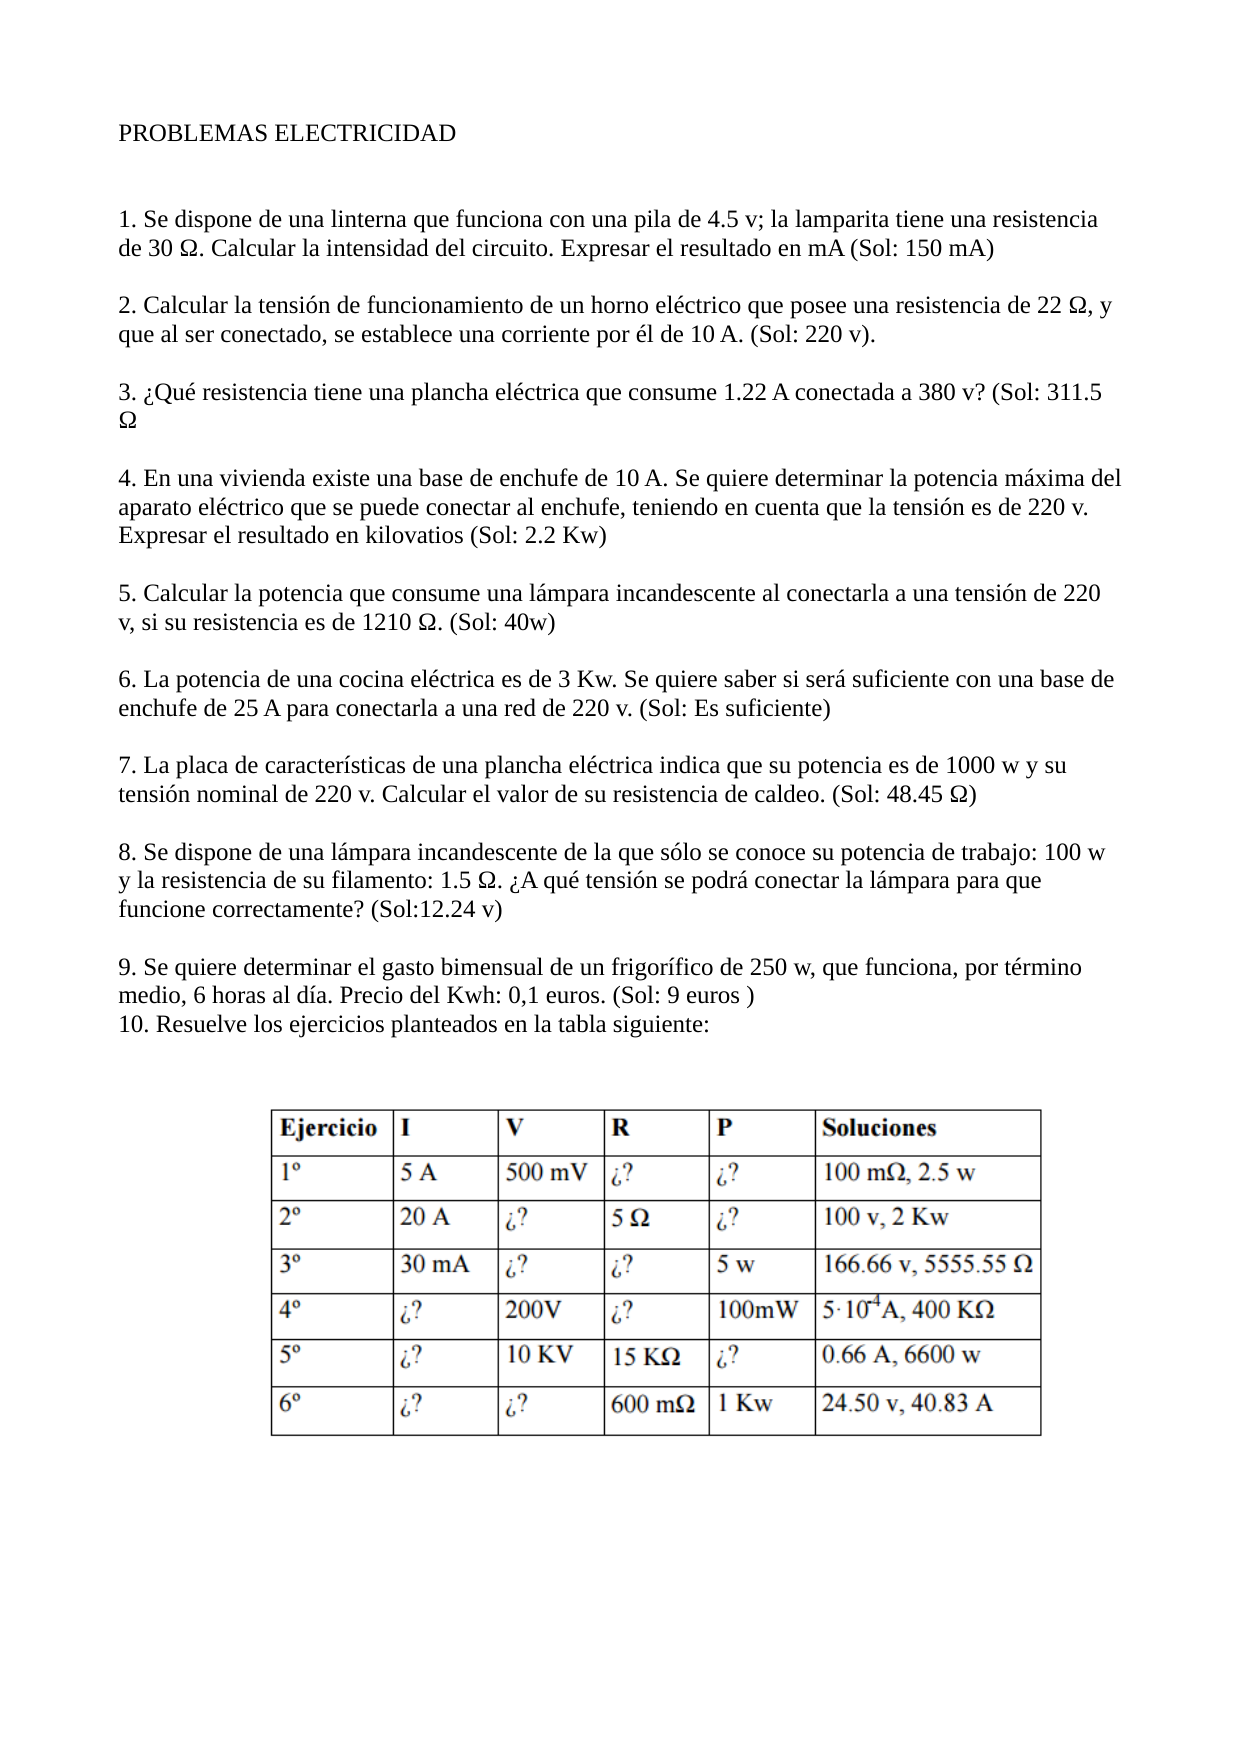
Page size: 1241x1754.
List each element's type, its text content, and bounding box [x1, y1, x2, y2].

text 10. Resuelve los ejercicios planteados en la tabla siguiente: [118, 1009, 1122, 1038]
text 1. Se dispone de una linterna que funciona con una pila de 4.5 v; la lamparita tiene una resistencia de 30 Ω. Calcular la intensidad del circuito. Expresar el resultado en mA (Sol: 150 mA) [118, 204, 1122, 262]
text 8. Se dispone de una lámpara incandescente de la que sólo se conoce su potencia de trabajo: 100 w y la resistencia de su filamento: 1.5 Ω. ¿A qué tensión se podrá conectar la lámpara para que funcione correctamente? (Sol:12.24 v) [118, 837, 1122, 923]
text 2. Calcular la tensión de funcionamiento de un horno eléctrico que posee una resistencia de 22 Ω, y que al ser conectado, se establece una corriente por él de 10 A. (Sol: 220 v). [118, 291, 1122, 348]
text PROBLEMAS ELECTRICIDAD [118, 118, 1122, 147]
text 5. Calcular la potencia que consume una lámpara incandescente al conectarla a una tensión de 220 v, si su resistencia es de 1210 Ω. (Sol: 40w) [118, 578, 1122, 636]
text 6. La potencia de una cocina eléctrica es de 3 Kw. Se quiere saber si será suficiente con una base de enchufe de 25 A para conectarla a una red de 220 v. (Sol: Es suficiente) [118, 664, 1122, 722]
text 9. Se quiere determinar el gasto bimensual de un frigorífico de 250 w, que funciona, por término medio, 6 horas al día. Precio del Kwh: 0,1 euros. (Sol: 9 euros ) [118, 952, 1122, 1009]
picture [155, 1107, 973, 1462]
text 3. ¿Qué resistencia tiene una plancha eléctrica que consume 1.22 A conectada a 380 v? (Sol: 311.5 Ω [118, 377, 1122, 434]
text 4. En una vivienda existe una base de enchufe de 10 A. Se quiere determinar la potencia máxima del aparato eléctrico que se puede conectar al enchufe, teniendo en cuenta que la tensión es de 220 v. Expresar el resultado en kilovatios (Sol: 2.2 Kw) [118, 463, 1122, 549]
text 7. La placa de características de una plancha eléctrica indica que su potencia es de 1000 w y su tensión nominal de 220 v. Calcular el valor de su resistencia de caldeo. (Sol: 48.45 Ω) [118, 751, 1122, 808]
